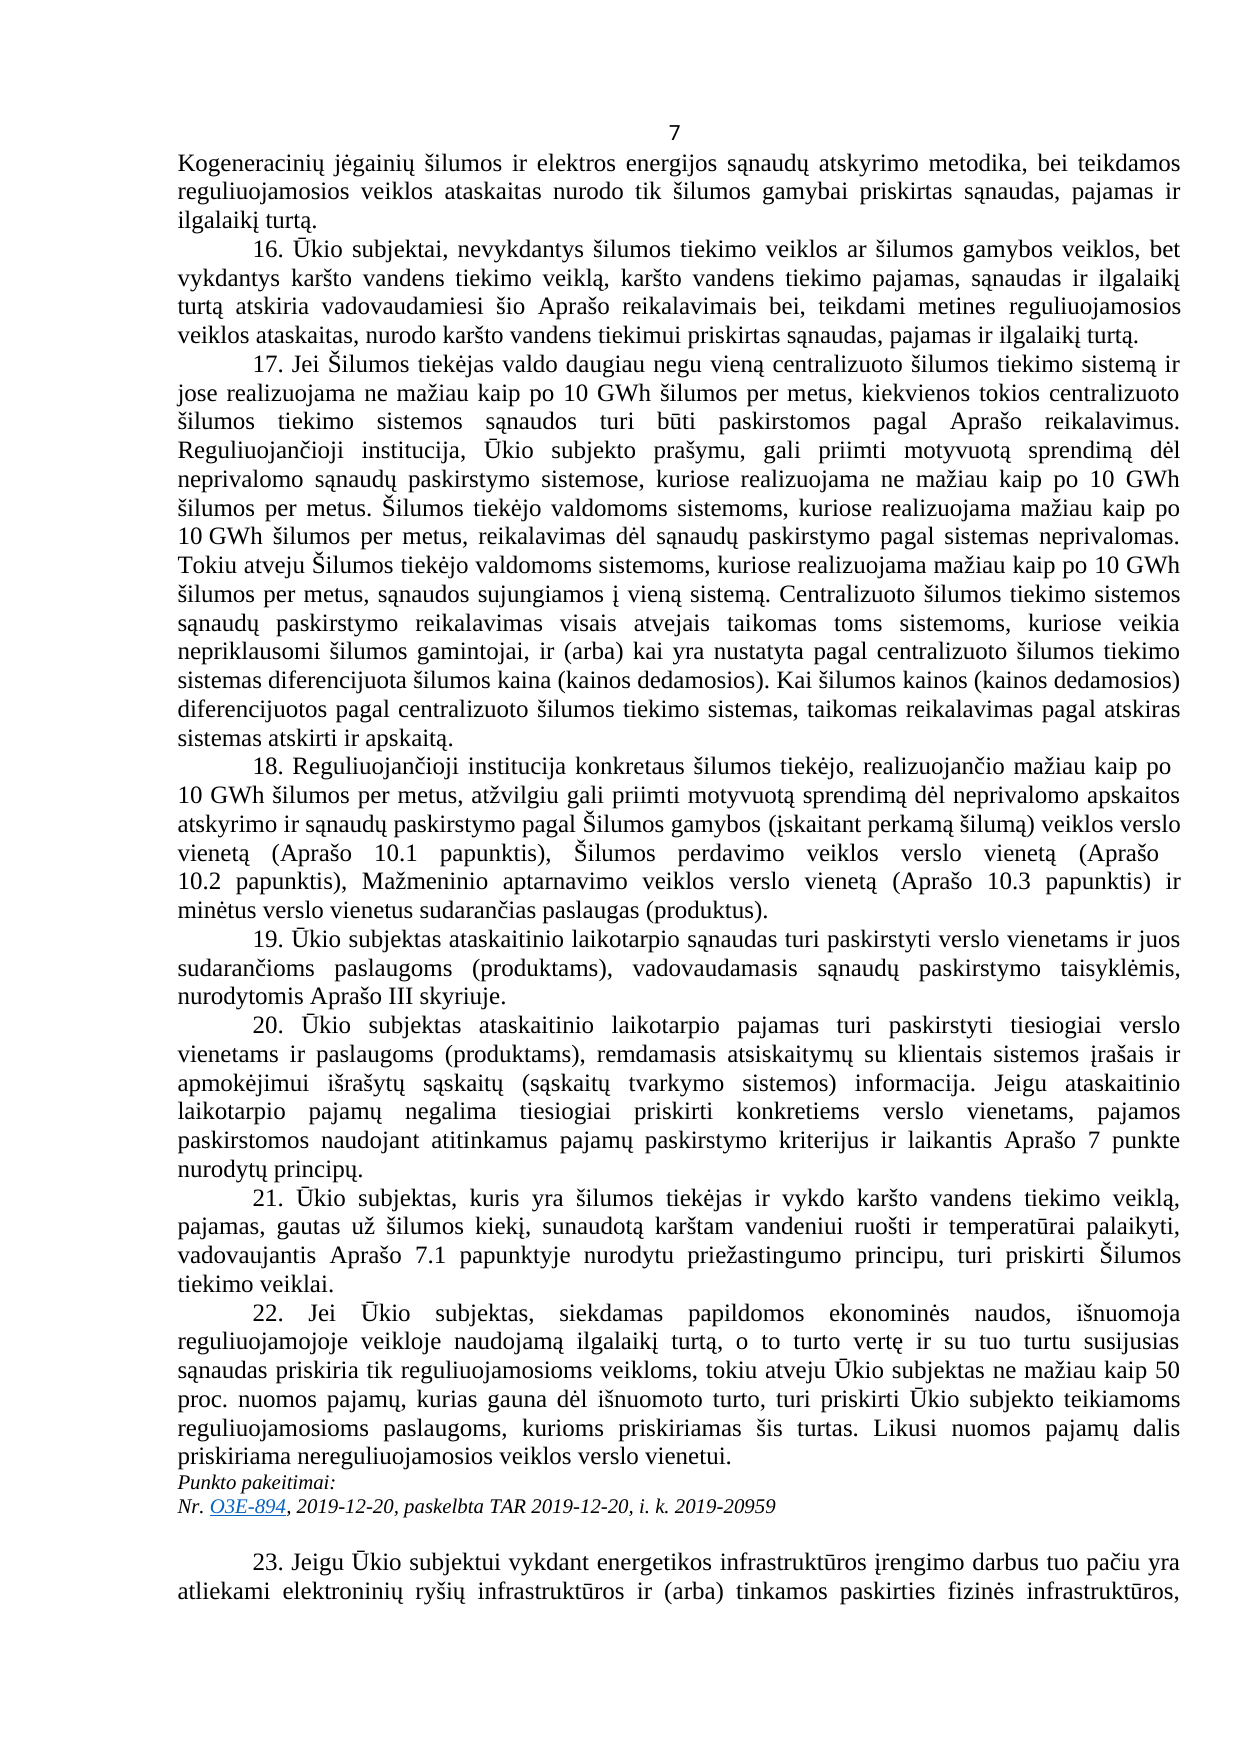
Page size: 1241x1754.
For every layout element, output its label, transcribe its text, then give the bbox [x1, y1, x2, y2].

text 16. Ūkio subjektai, nevykdantys šilumos tiekimo veiklos ar šilumos gamybos veiklos, bet vykdantys karšto vandens tiekimo veiklą, karšto vandens tiekimo pajamas, sąnaudas ir ilgalaikį turtą atskiria vadovaudamiesi šio Aprašo reikalavimais bei, teikdami metines reguliuojamosios veiklos ataskaitas, nurodo karšto vandens tiekimui priskirtas sąnaudas, pajamas ir ilgalaikį turtą. [177, 234, 1181, 349]
text Kogeneracinių jėgainių šilumos ir elektros energijos sąnaudų atskyrimo metodika, bei teikdamos reguliuojamosios veiklos ataskaitas nurodo tik šilumos gamybai priskirtas sąnaudas, pajamas ir ilgalaikį turtą. [177, 148, 1181, 234]
text 23. Jeigu Ūkio subjektui vykdant energetikos infrastruktūros įrengimo darbus tuo pačiu yra atliekami elektroninių ryšių infrastruktūros ir (arba) tinkamos paskirties fizinės infrastruktūros, [177, 1547, 1181, 1604]
text 17. Jei Šilumos tiekėjas valdo daugiau negu vieną centralizuoto šilumos tiekimo sistemą ir jose realizuojama ne mažiau kaip po 10 GWh šilumos per metus, kiekvienos tokios centralizuoto šilumos tiekimo sistemos sąnaudos turi būti paskirstomos pagal Aprašo reikalavimus. Reguliuojančioji institucija, Ūkio subjekto prašymu, gali priimti motyvuotą sprendimą dėl neprivalomo sąnaudų paskirstymo sistemose, kuriose realizuojama ne mažiau kaip po 10 GWh šilumos per metus. Šilumos tiekėjo valdomoms sistemoms, kuriose realizuojama mažiau kaip po 10 GWh šilumos per metus, reikalavimas dėl sąnaudų paskirstymo pagal sistemas neprivalomas. Tokiu atveju Šilumos tiekėjo valdomoms sistemoms, kuriose realizuojama mažiau kaip po 10 GWh šilumos per metus, sąnaudos sujungiamos į vieną sistemą. Centralizuoto šilumos tiekimo sistemos sąnaudų paskirstymo reikalavimas visais atvejais taikomas toms sistemoms, kuriose veikia nepriklausomi šilumos gamintojai, ir (arba) kai yra nustatyta pagal centralizuoto šilumos tiekimo sistemas diferencijuota šilumos kaina (kainos dedamosios). Kai šilumos kainos (kainos dedamosios) diferencijuotos pagal centralizuoto šilumos tiekimo sistemas, taikomas reikalavimas pagal atskiras sistemas atskirti ir apskaitą. [177, 349, 1181, 751]
text 18. Reguliuojančioji institucija konkretaus šilumos tiekėjo, realizuojančio mažiau kaip po 10 GWh šilumos per metus, atžvilgiu gali priimti motyvuotą sprendimą dėl neprivalomo apskaitos atskyrimo ir sąnaudų paskirstymo pagal Šilumos gamybos (įskaitant perkamą šilumą) veiklos verslo vienetą (Aprašo 10.1 papunktis), Šilumos perdavimo veiklos verslo vienetą (Aprašo 10.2 papunktis), Mažmeninio aptarnavimo veiklos verslo vienetą (Aprašo 10.3 papunktis) ir minėtus verslo vienetus sudarančias paslaugas (produktus). [177, 751, 1181, 924]
text 19. Ūkio subjektas ataskaitinio laikotarpio sąnaudas turi paskirstyti verslo vienetams ir juos sudarančioms paslaugoms (produktams), vadovaudamasis sąnaudų paskirstymo taisyklėmis, nurodytomis Aprašo III skyriuje. [177, 924, 1181, 1010]
text Punkto pakeitimai: [177, 1470, 1181, 1494]
text 20. Ūkio subjektas ataskaitinio laikotarpio pajamas turi paskirstyti tiesiogiai verslo vienetams ir paslaugoms (produktams), remdamasis atsiskaitymų su klientais sistemos įrašais ir apmokėjimui išrašytų sąskaitų (sąskaitų tvarkymo sistemos) informacija. Jeigu ataskaitinio laikotarpio pajamų negalima tiesiogiai priskirti konkretiems verslo vienetams, pajamos paskirstomos naudojant atitinkamus pajamų paskirstymo kriterijus ir laikantis Aprašo 7 punkte nurodytų principų. [177, 1010, 1181, 1183]
text 21. Ūkio subjektas, kuris yra šilumos tiekėjas ir vykdo karšto vandens tiekimo veiklą, pajamas, gautas už šilumos kiekį, sunaudotą karštam vandeniui ruošti ir temperatūrai palaikyti, vadovaujantis Aprašo 7.1 papunktyje nurodytu priežastingumo principu, turi priskirti Šilumos tiekimo veiklai. [177, 1183, 1181, 1298]
text 22. Jei Ūkio subjektas, siekdamas papildomos ekonominės naudos, išnuomoja reguliuojamojoje veikloje naudojamą ilgalaikį turtą, o to turto vertę ir su tuo turtu susijusias sąnaudas priskiria tik reguliuojamosioms veikloms, tokiu atveju Ūkio subjektas ne mažiau kaip 50 proc. nuomos pajamų, kurias gauna dėl išnuomoto turto, turi priskirti Ūkio subjekto teikiamoms reguliuojamosioms paslaugoms, kurioms priskiriamas šis turtas. Likusi nuomos pajamų dalis priskiriama nereguliuojamosios veiklos verslo vienetui. [177, 1298, 1181, 1470]
text Nr. O3E-894, 2019-12-20, paskelbta TAR 2019-12-20, i. k. 2019-20959 [177, 1494, 1181, 1518]
